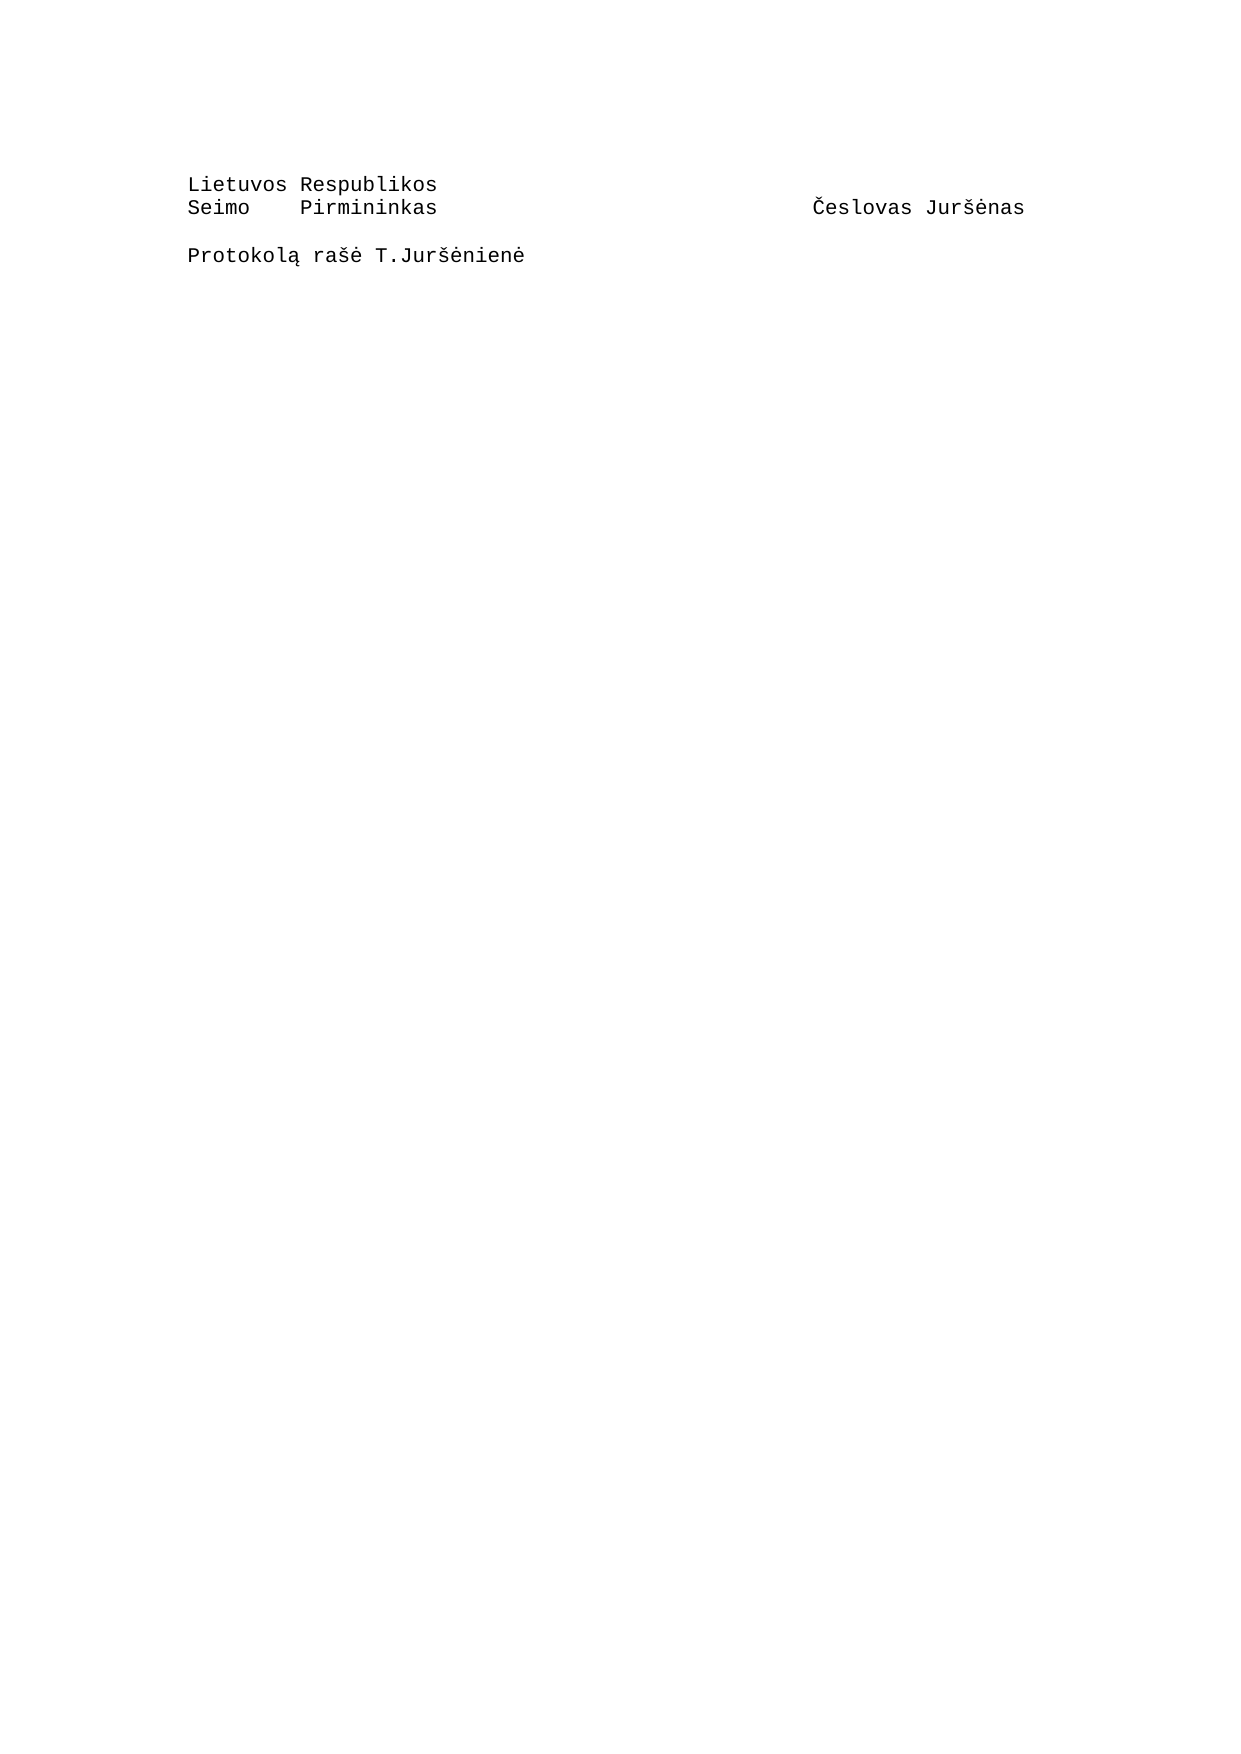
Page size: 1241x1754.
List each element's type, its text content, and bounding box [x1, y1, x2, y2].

text Lietuvos Respublikos [187, 174, 1053, 197]
text Protokolą rašė T.Juršėnienė [187, 244, 1053, 268]
text Seimo Pirmininkas Česlovas Juršėnas [187, 197, 1053, 221]
